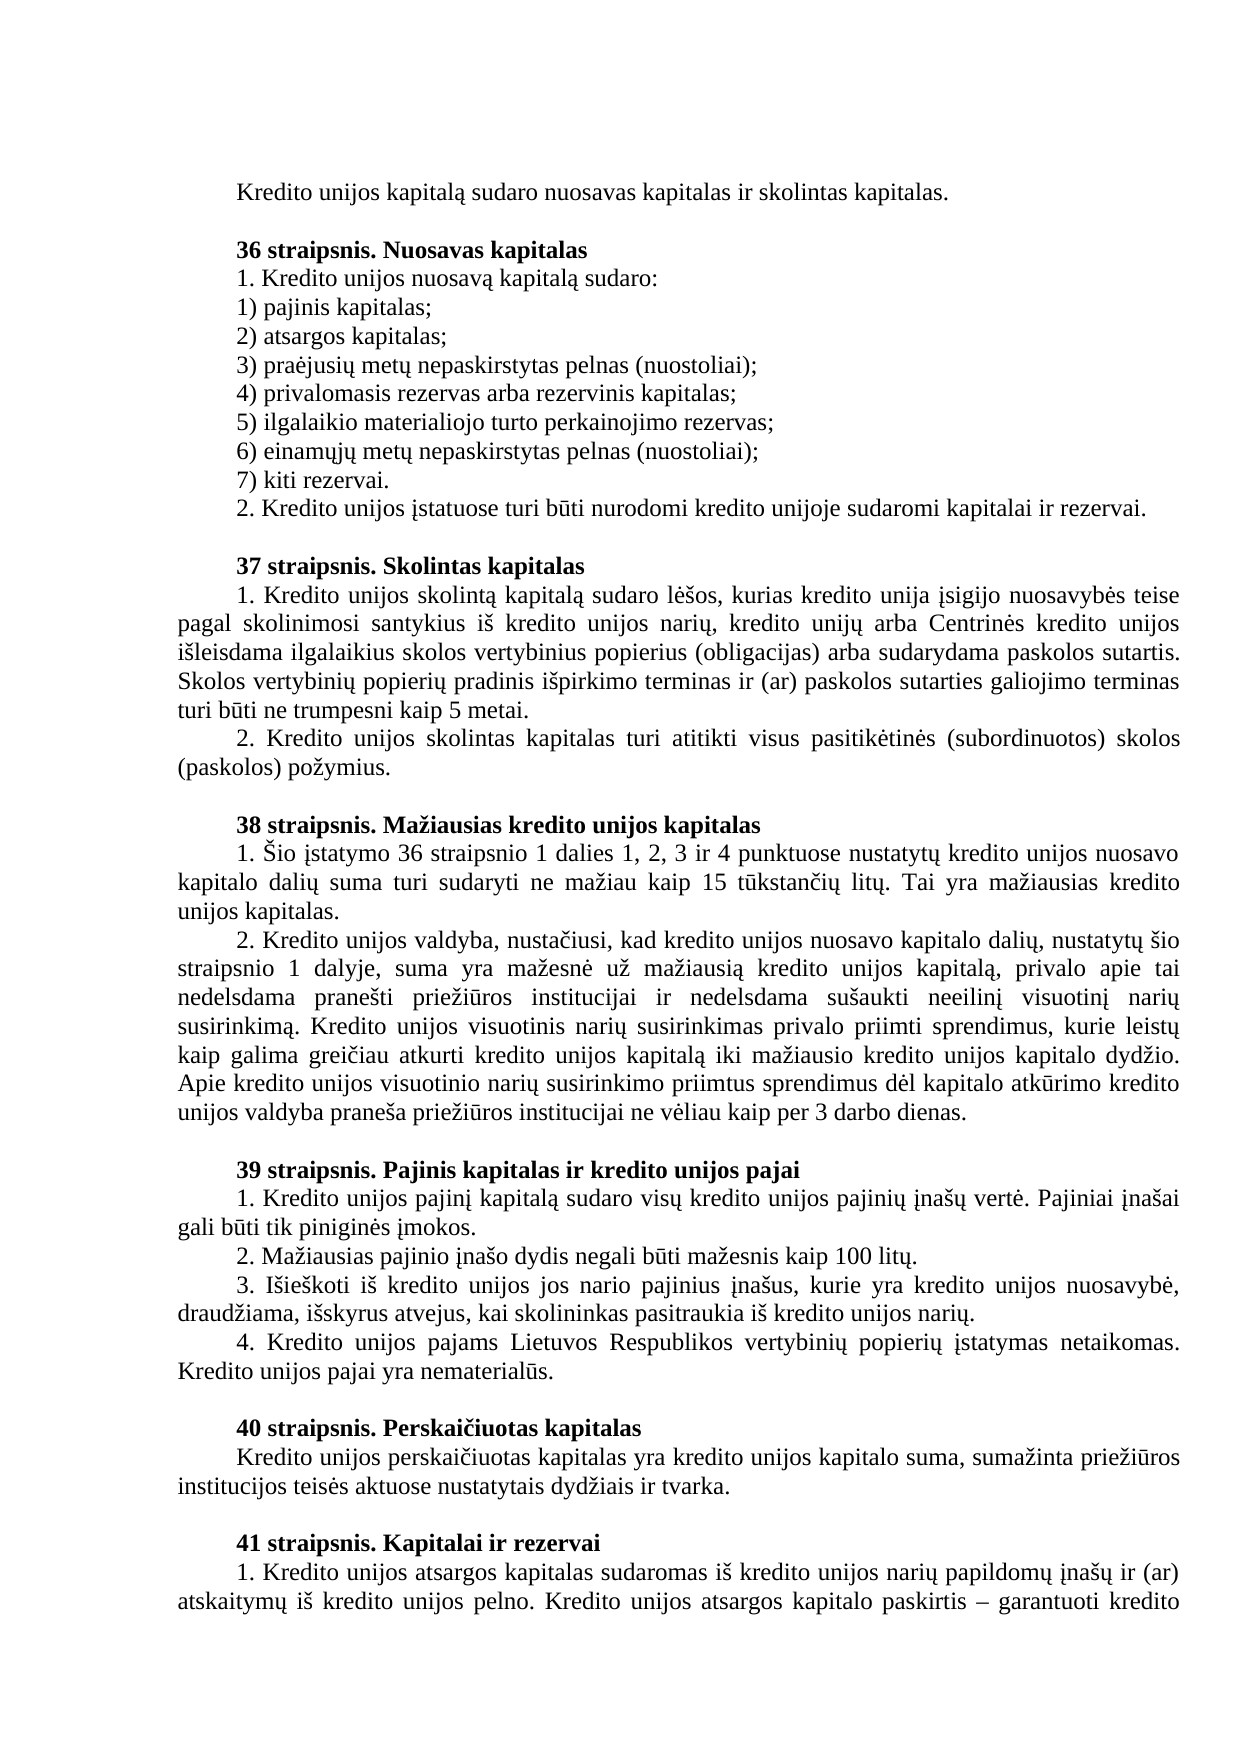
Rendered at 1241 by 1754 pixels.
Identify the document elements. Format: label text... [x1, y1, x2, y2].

text 6) einamųjų metų nepaskirstytas pelnas (nuostoliai); [177, 436, 1181, 465]
text 3. Išieškoti iš kredito unijos jos nario pajinius įnašus, kurie yra kredito unijos nuosavybė, draudžiama, išskyrus atvejus, kai skolininkas pasitraukia iš kredito unijos narių. [177, 1270, 1181, 1327]
text 36 straipsnis. Nuosavas kapitalas [177, 235, 1181, 263]
text 38 straipsnis. Mažiausias kredito unijos kapitalas [177, 810, 1181, 838]
text 4. Kredito unijos pajams Lietuvos Respublikos vertybinių popierių įstatymas netaikomas. Kredito unijos pajai yra nematerialūs. [177, 1327, 1181, 1385]
text 37 straipsnis. Skolintas kapitalas [177, 551, 1181, 580]
text 3) praėjusių metų nepaskirstytas pelnas (nuostoliai); [177, 350, 1181, 378]
text 1) pajinis kapitalas; [177, 292, 1181, 321]
text 2) atsargos kapitalas; [177, 321, 1181, 350]
text 4) privalomasis rezervas arba rezervinis kapitalas; [177, 378, 1181, 407]
text 2. Mažiausias pajinio įnašo dydis negali būti mažesnis kaip 100 litų. [177, 1241, 1181, 1270]
text 2. Kredito unijos valdyba, nustačiusi, kad kredito unijos nuosavo kapitalo dalių, nustatytų šio straipsnio 1 dalyje, suma yra mažesnė už mažiausią kredito unijos kapitalą, privalo apie tai nedelsdama pranešti priežiūros institucijai ir nedelsdama sušaukti neeilinį visuotinį narių susirinkimą. Kredito unijos visuotinis narių susirinkimas privalo priimti sprendimus, kurie leistų kaip galima greičiau atkurti kredito unijos kapitalą iki mažiausio kredito unijos kapitalo dydžio. Apie kredito unijos visuotinio narių susirinkimo priimtus sprendimus dėl kapitalo atkūrimo kredito unijos valdyba praneša priežiūros institucijai ne vėliau kaip per 3 darbo dienas. [177, 925, 1181, 1126]
text 1. Kredito unijos atsargos kapitalas sudaromas iš kredito unijos narių papildomų įnašų ir (ar) atskaitymų iš kredito unijos pelno. Kredito unijos atsargos kapitalo paskirtis – garantuoti kredito [177, 1557, 1181, 1615]
text 41 straipsnis. Kapitalai ir rezervai [177, 1528, 1181, 1557]
text 1. Kredito unijos nuosavą kapitalą sudaro: [177, 263, 1181, 292]
text Kredito unijos perskaičiuotas kapitalas yra kredito unijos kapitalo suma, sumažinta priežiūros institucijos teisės aktuose nustatytais dydžiais ir tvarka. [177, 1442, 1181, 1500]
text 7) kiti rezervai. [177, 465, 1181, 493]
text 5) ilgalaikio materialiojo turto perkainojimo rezervas; [177, 407, 1181, 436]
text 1. Kredito unijos pajinį kapitalą sudaro visų kredito unijos pajinių įnašų vertė. Pajiniai įnašai gali būti tik piniginės įmokos. [177, 1183, 1181, 1241]
text 1. Kredito unijos skolintą kapitalą sudaro lėšos, kurias kredito unija įsigijo nuosavybės teise pagal skolinimosi santykius iš kredito unijos narių, kredito unijų arba Centrinės kredito unijos išleisdama ilgalaikius skolos vertybinius popierius (obligacijas) arba sudarydama paskolos sutartis. Skolos vertybinių popierių pradinis išpirkimo terminas ir (ar) paskolos sutarties galiojimo terminas turi būti ne trumpesni kaip 5 metai. [177, 580, 1181, 723]
text 2. Kredito unijos skolintas kapitalas turi atitikti visus pasitikėtinės (subordinuotos) skolos (paskolos) požymius. [177, 723, 1181, 781]
text 2. Kredito unijos įstatuose turi būti nurodomi kredito unijoje sudaromi kapitalai ir rezervai. [177, 493, 1181, 522]
text 1. Šio įstatymo 36 straipsnio 1 dalies 1, 2, 3 ir 4 punktuose nustatytų kredito unijos nuosavo kapitalo dalių suma turi sudaryti ne mažiau kaip 15 tūkstančių litų. Tai yra mažiausias kredito unijos kapitalas. [177, 838, 1181, 925]
text Kredito unijos kapitalą sudaro nuosavas kapitalas ir skolintas kapitalas. [177, 177, 1181, 206]
text 40 straipsnis. Perskaičiuotas kapitalas [177, 1413, 1181, 1442]
text 39 straipsnis. Pajinis kapitalas ir kredito unijos pajai [177, 1155, 1181, 1183]
